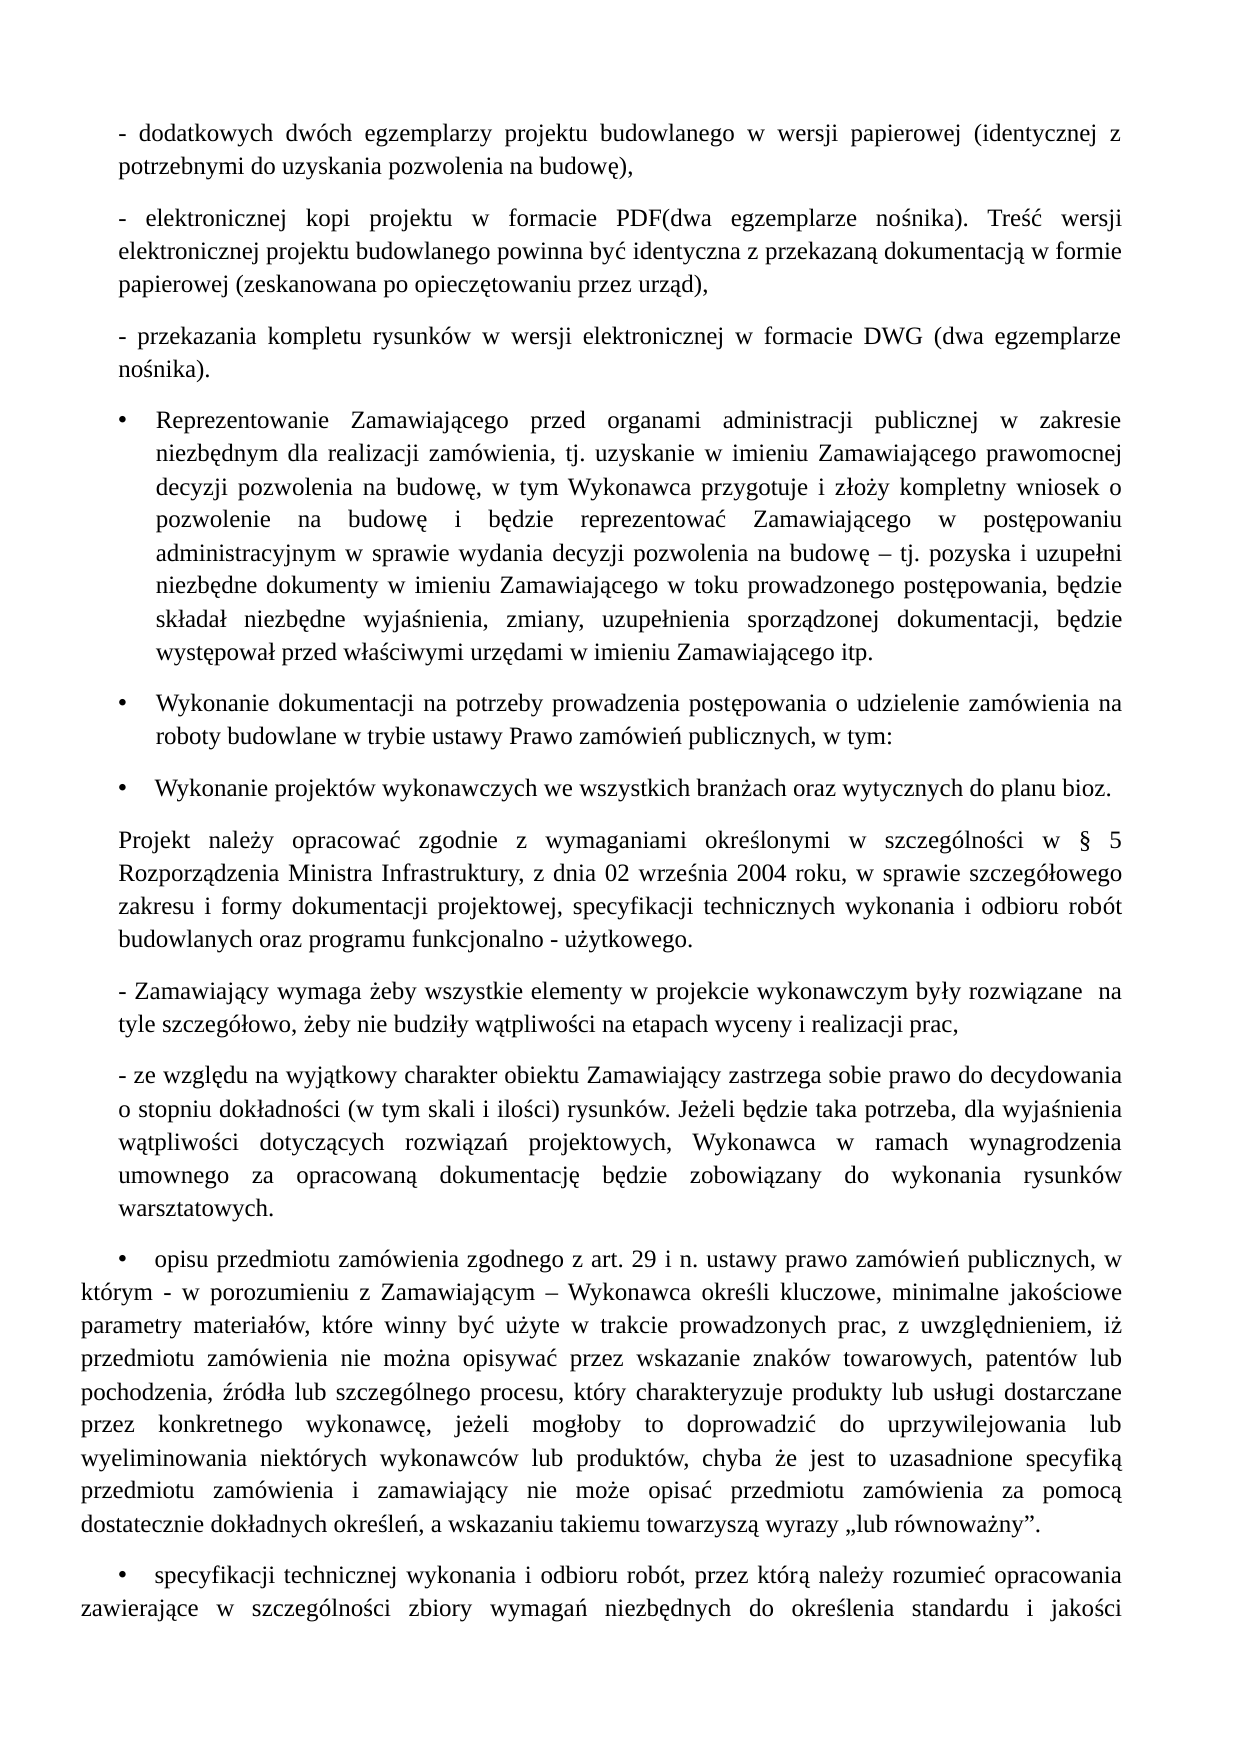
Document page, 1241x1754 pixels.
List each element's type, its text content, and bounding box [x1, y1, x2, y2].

text - elektronicznej kopi projektu w formacie PDF(dwa egzemplarze nośnika). Treść wersji elektronicznej projektu budowlanego powinna być identyczna z przekazaną dokumentacją w formie papierowej (zeskanowana po opieczętowaniu przez urząd), [118, 203, 1122, 298]
list Wykonanie dokumentacji na potrzeby prowadzenia postępowania o udzielenie zamówienia na roboty budowlane w trybie ustawy Prawo zamówień publicznych, w tym: [118, 688, 1122, 750]
text - ze względu na wyjątkowy charakter obiektu Zamawiający zastrzega sobie prawo do decydowania o stopniu dokładności (w tym skali i ilości) rysunków. Jeżeli będzie taka potrzeba, dla wyjaśnienia wątpliwości dotyczących rozwiązań projektowych, Wykonawca w ramach wynagrodzenia umownego za opracowaną dokumentację będzie zobowiązany do wykonania rysunków warsztatowych. [118, 1061, 1122, 1221]
text - Zamawiający wymaga żeby wszystkie elementy w projekcie wykonawczym były rozwiązane na tyle szczegółowo, żeby nie budziły wątpliwości na etapach wyceny i realizacji prac, [118, 976, 1122, 1038]
list Reprezentowanie Zamawiającego przed organami administracji publicznej w zakresie niezbędnym dla realizacji zamówienia, tj. uzyskanie w imieniu Zamawiającego prawomocnej decyzji pozwolenia na budowę, w tym Wykonawca przygotuje i złoży kompletny wniosek o pozwolenie na budowę i będzie reprezentować Zamawiającego w postępowaniu administracyjnym w sprawie wydania decyzji pozwolenia na budowę – tj. pozyska i uzupełni niezbędne dokumenty w imieniu Zamawiającego w toku prowadzonego postępowania, będzie składał niezbędne wyjaśnienia, zmiany, uzupełnienia sporządzonej dokumentacji, będzie występował przed właściwymi urzędami w imieniu Zamawiającego itp. [118, 406, 1122, 665]
text Projekt należy opracować zgodnie z wymaganiami określonymi w szczególności w § 5 Rozporządzenia Ministra Infrastruktury, z dnia 02 września 2004 roku, w sprawie szczegółowego zakresu i formy dokumentacji projektowej, specyfikacji technicznych wykonania i odbioru robót budowlanych oraz programu funkcjonalno - użytkowego. [118, 825, 1122, 953]
list Wykonanie projektów wykonawczych we wszystkich branżach oraz wytycznych do planu bioz. [81, 773, 1122, 802]
list opisu przedmiotu zamówienia zgodnego z art. 29 i n. ustawy prawo zamówień publicznych, w którym - w porozumieniu z Zamawiającym – Wykonawca określi kluczowe, minimalne jakościowe parametry materiałów, które winny być użyte w trakcie prowadzonych prac, z uwzględnieniem, iż przedmiotu zamówienia nie można opisywać przez wskazanie znaków towarowych, patentów lub pochodzenia, źródła lub szczególnego procesu, który charakteryzuje produkty lub usługi dostarczane przez konkretnego wykonawcę, jeżeli mogłoby to doprowadzić do uprzywilejowania lub wyeliminowania niektórych wykonawców lub produktów, chyba że jest to uzasadnione specyfiką przedmiotu zamówienia i zamawiający nie może opisać przedmiotu zamówienia za pomocą dostatecznie dokładnych określeń, a wskazaniu takiemu towarzyszą wyrazy „lub równoważny”. [81, 1244, 1122, 1537]
list specyfikacji technicznej wykonania i odbioru robót, przez którą należy rozumieć opracowania zawierające w szczególności zbiory wymagań niezbędnych do określenia standardu i jakości [81, 1560, 1122, 1622]
text - dodatkowych dwóch egzemplarzy projektu budowlanego w wersji papierowej (identycznej z potrzebnymi do uzyskania pozwolenia na budowę), [118, 118, 1122, 180]
text - przekazania kompletu rysunków w wersji elektronicznej w formacie DWG (dwa egzemplarze nośnika). [118, 321, 1122, 382]
